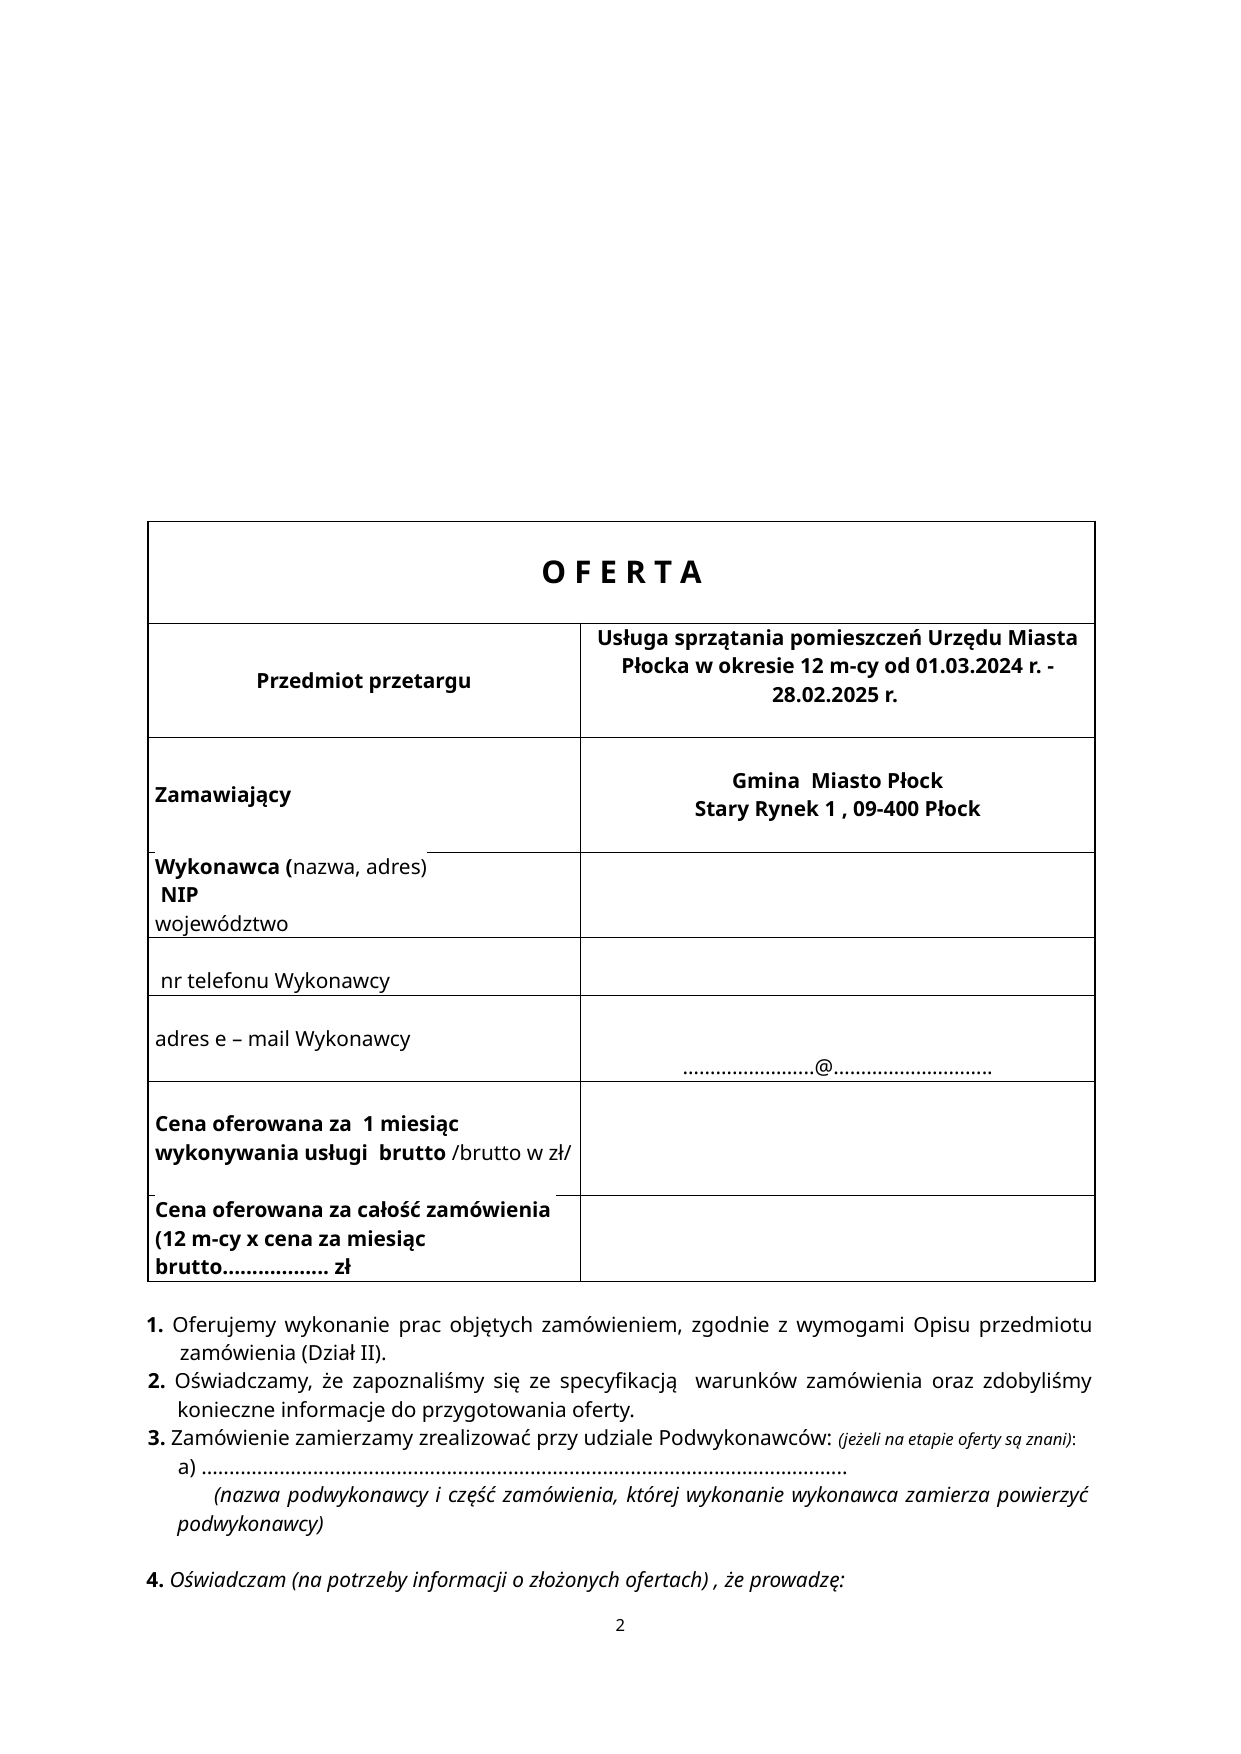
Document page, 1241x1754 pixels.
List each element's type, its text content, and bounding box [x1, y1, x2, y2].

text 3. Zamówienie zamierzamy zrealizować przy udziale Podwykonawców: (jeżeli na etapie oferty są znani): [148, 1423, 1093, 1452]
table_cell Przedmiot przetargu [149, 624, 580, 737]
table_cell [581, 853, 1094, 937]
table_cell Cena oferowana za 1 miesiąc wykonywania usługi brutto /brutto w zł/ [149, 1082, 580, 1195]
table_cell nr telefonu Wykonawcy [149, 938, 580, 995]
table_cell [581, 938, 1094, 995]
text 2. Oświadczamy, że zapoznaliśmy się ze specyfikacją warunków zamówienia oraz zdobyliśmy konieczne informacje do przygotowania oferty. [148, 1367, 1093, 1423]
text 1. Oferujemy wykonanie prac objętych zamówieniem, zgodnie z wymogami Opisu przedmiotu zamówienia (Dział II). [146, 1310, 1093, 1367]
table_cell Wykonawca (nazwa, adres) NIP województwo [149, 853, 580, 937]
table_cell Zamawiający [149, 738, 580, 851]
table_cell Cena oferowana za całość zamówienia (12 m-cy x cena za miesiąc brutto.................. zł [149, 1196, 580, 1281]
table_cell [581, 1196, 1094, 1281]
table_header O F E R T A [149, 522, 1094, 622]
table_cell adres e – mail Wykonawcy [149, 996, 580, 1081]
text (nazwa podwykonawcy i część zamówienia, której wykonanie wykonawca zamierza powierzyć podwykonawcy) [148, 1480, 1093, 1537]
text 4. Oświadczam (na potrzeby informacji o złożonych ofertach) , że prowadzę: [146, 1566, 1093, 1594]
table_cell …………………...@……………………….. [581, 996, 1094, 1081]
text a) .................................................................................................................... [178, 1452, 1093, 1480]
table_cell Usługa sprzątania pomieszczeń Urzędu Miasta Płocka w okresie 12 m-cy od 01.03.2024 r. - 28.02.2025 r. [581, 624, 1094, 737]
table_cell [581, 1082, 1094, 1195]
table_cell Gmina Miasto Płock Stary Rynek 1 , 09-400 Płock [581, 738, 1094, 851]
